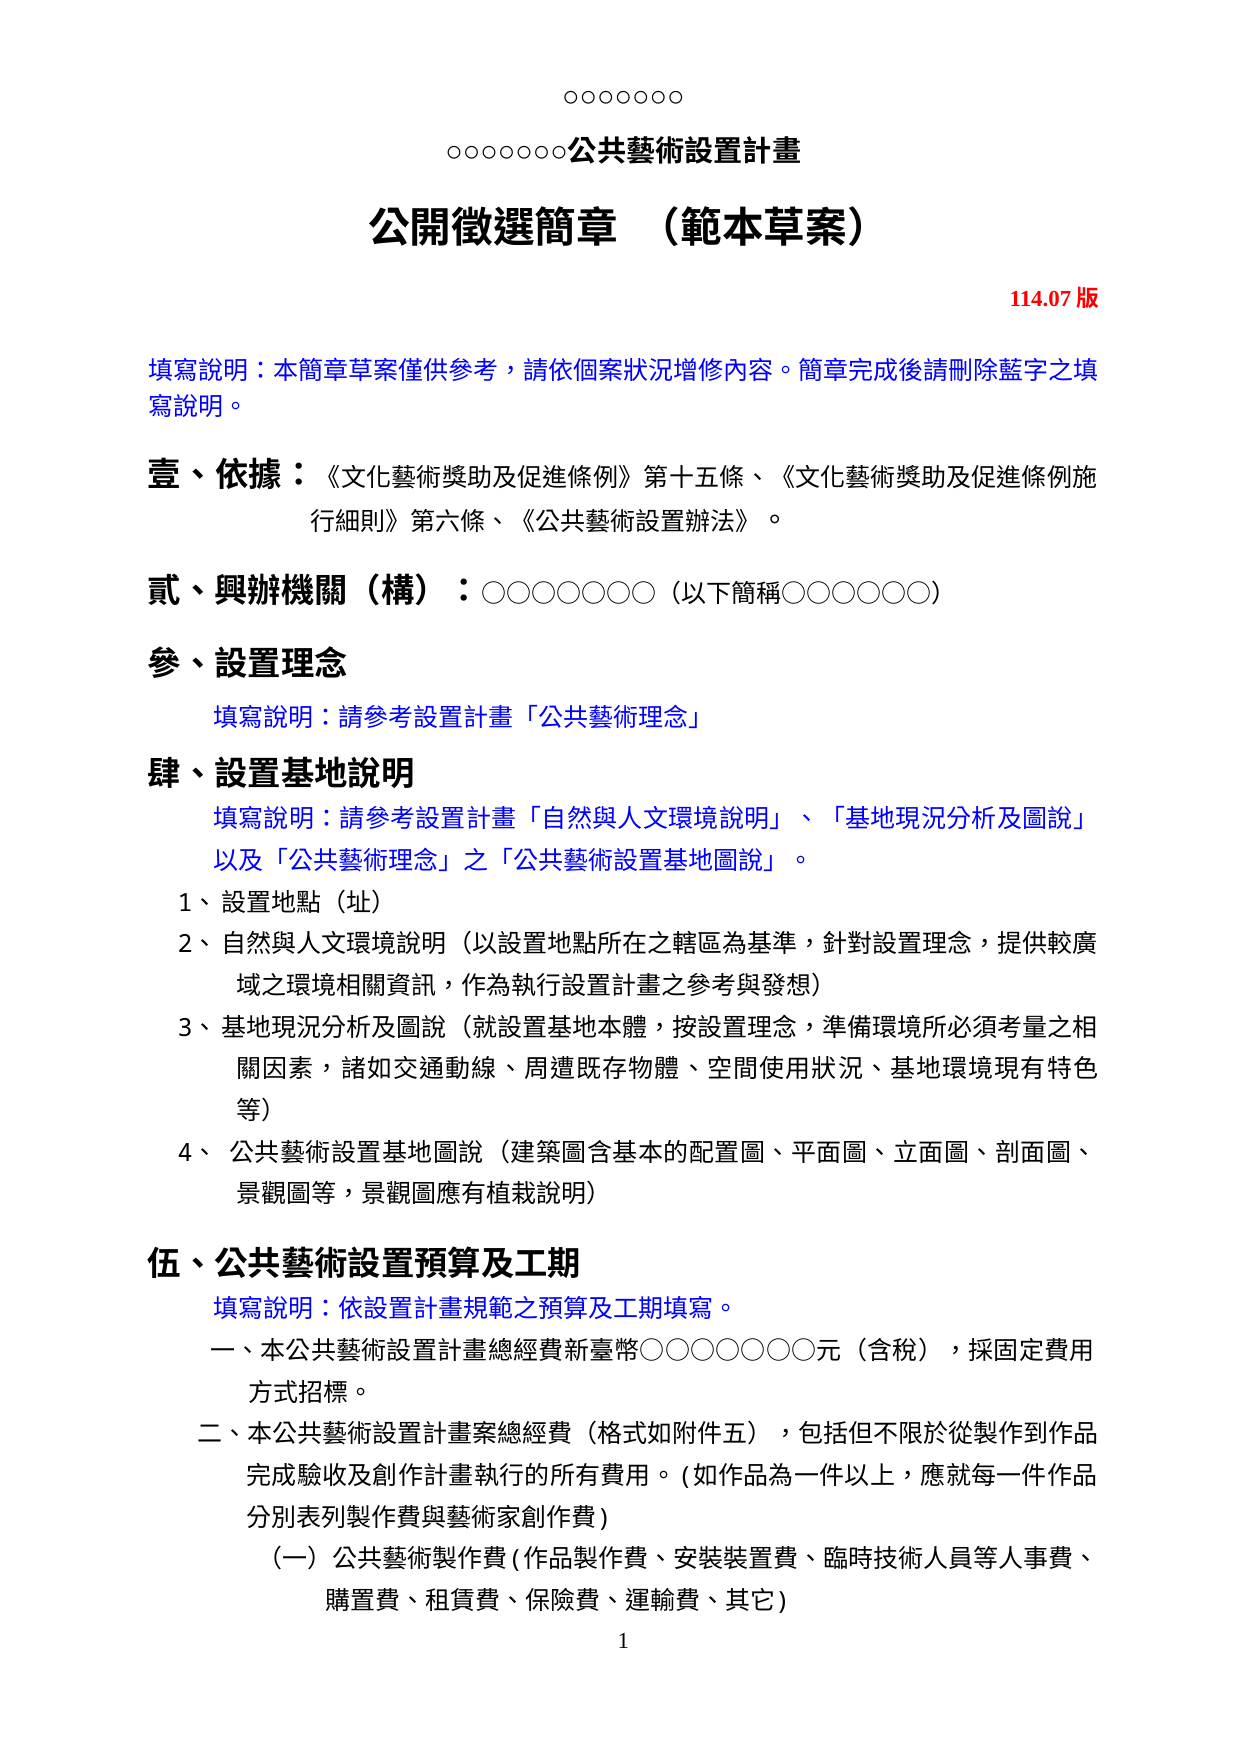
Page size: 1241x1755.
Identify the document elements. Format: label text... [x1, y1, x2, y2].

text 參、設置理念 [148, 637, 1098, 685]
text 114.07版 [148, 280, 1098, 313]
text 二、本公共藝術設置計畫案總經費（格式如附件五），包括但不限於從製作到作品完成驗收及創作計畫執行的所有費用。(如作品為一件以上，應就每一件作品分別表列製作費與藝術家創作費) [197, 1409, 1098, 1534]
text 貳、興辦機關（構）：○○○○○○○（以下簡稱○○○○○○） [148, 564, 1098, 612]
list 公共藝術設置基地圖說（建築圖含基本的配置圖、平面圖、立面圖、剖面圖、景觀圖等，景觀圖應有植栽說明） [177, 1128, 1098, 1211]
list 自然與人文環境說明（以設置地點所在之轄區為基準，針對設置理念，提供較廣域之環境相關資訊，作為執行設置計畫之參考與發想） [177, 919, 1098, 1003]
text 一、本公共藝術設置計畫總經費新臺幣○○○○○○○元（含稅），採固定費用方式招標。 [148, 1326, 1098, 1409]
text 填寫說明：請參考設置計畫「公共藝術理念」 [213, 698, 1098, 734]
text 肆、設置基地說明 [148, 746, 1098, 794]
text （一）公共藝術製作費(作品製作費、安裝裝置費、臨時技術人員等人事費、購置費、租賃費、保險費、運輸費、其它) [197, 1534, 1098, 1618]
text 壹、依據：《文化藝術獎助及促進條例》第十五條、《文化藝術獎助及促進條例施行細則》第六條、《公共藝術設置辦法》。 [148, 448, 1098, 539]
list 設置地點（址） [177, 878, 1098, 919]
text 填寫說明：依設置計畫規範之預算及工期填寫。 [213, 1284, 1098, 1326]
text ○○○○○○○ [148, 75, 1098, 115]
text ○○○○○○○公共藝術設置計畫 [148, 127, 1098, 169]
text 填寫說明：本簡章草案僅供參考，請依個案狀況增修內容。簡章完成後請刪除藍字之填寫說明。 [148, 351, 1098, 423]
text 填寫說明：請參考設置計畫「自然與人文環境說明」、「基地現況分析及圖說」以及「公共藝術理念」之「公共藝術設置基地圖說」。 [213, 794, 1098, 878]
list 基地現況分析及圖說（就設置基地本體，按設置理念，準備環境所必須考量之相關因素，諸如交通動線、周遭既存物體、空間使用狀況、基地環境現有特色等） [177, 1003, 1098, 1128]
text 公開徵選簡章 （範本草案） [148, 194, 1098, 255]
text 伍、公共藝術設置預算及工期 [148, 1236, 1098, 1284]
